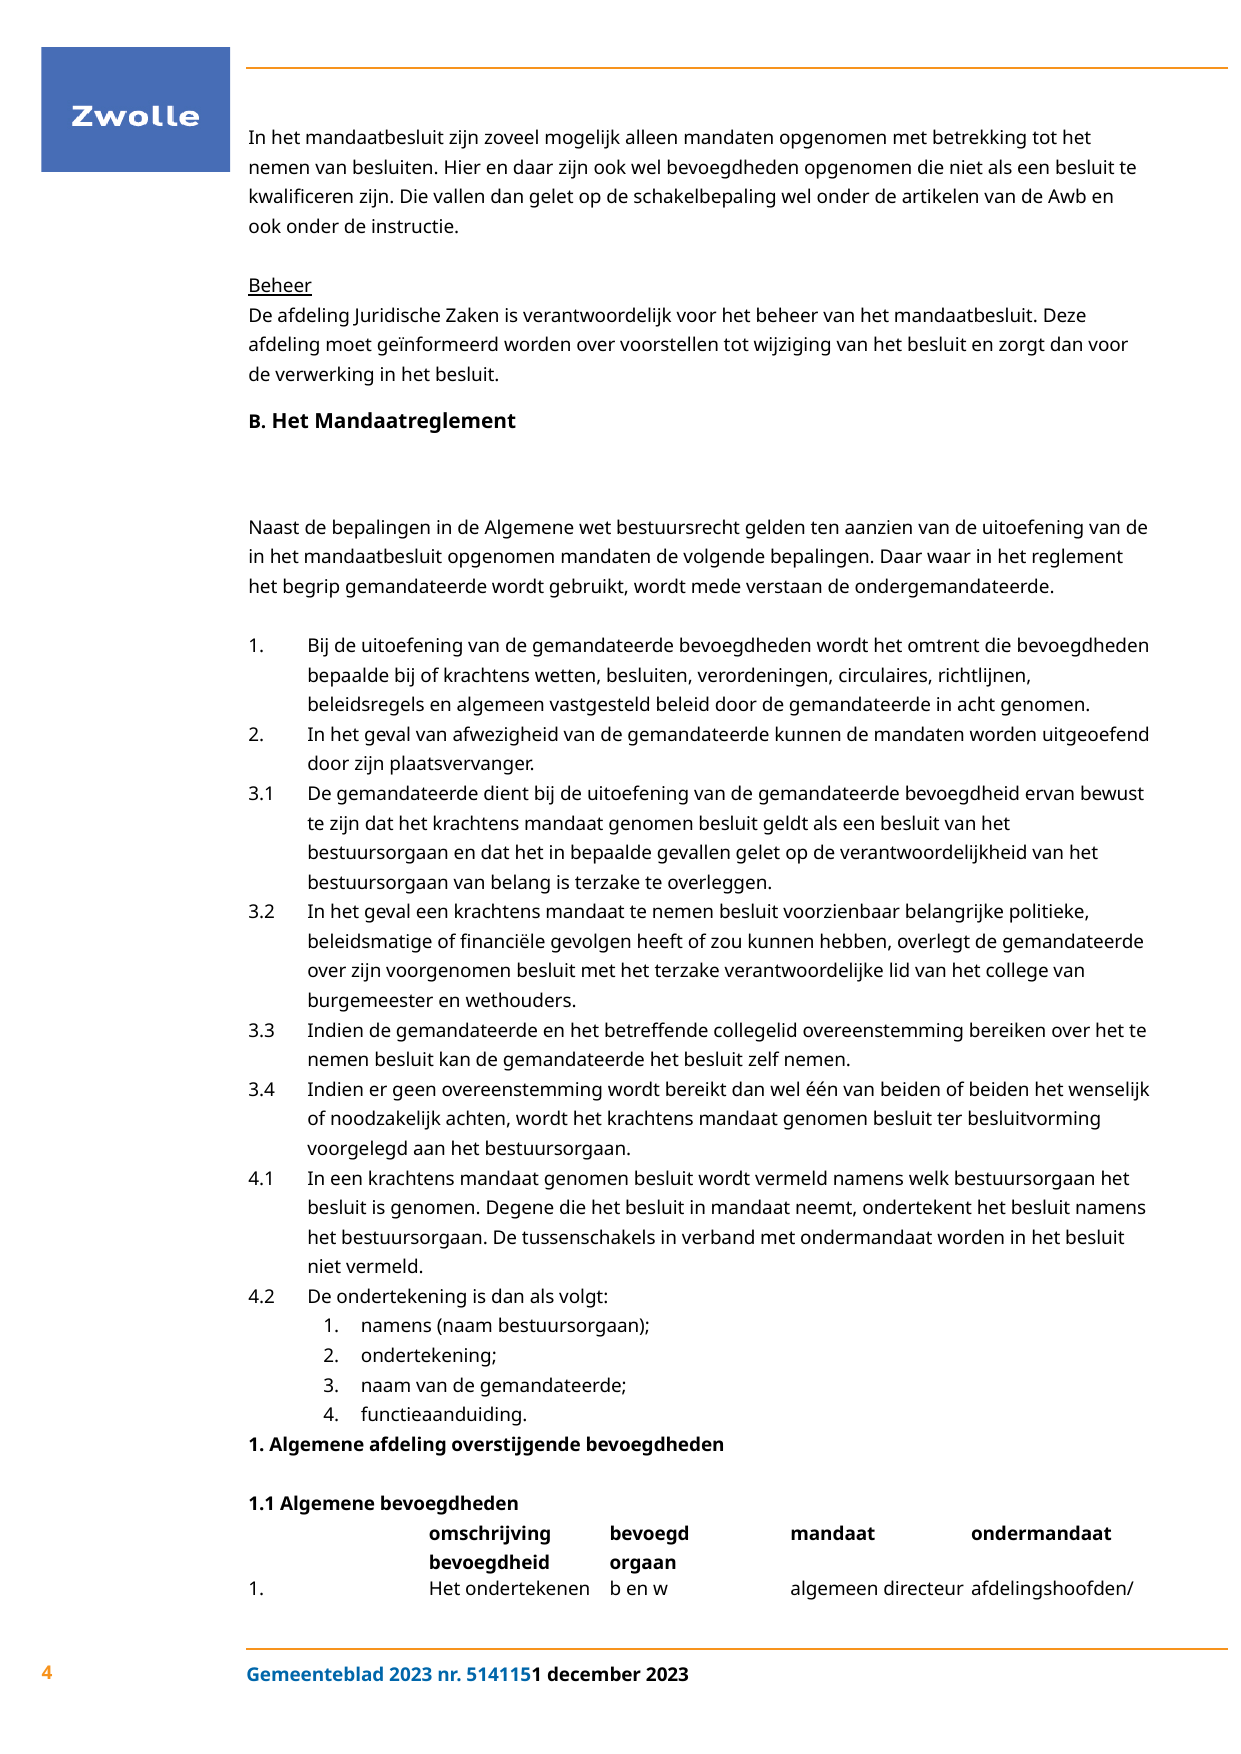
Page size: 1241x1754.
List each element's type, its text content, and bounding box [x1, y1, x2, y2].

table_header mandaat [790, 1520, 971, 1575]
list namens (naam bestuursorgaan); [323, 1313, 1152, 1338]
table_header [248, 1520, 429, 1575]
list Indien er geen overeenstemming wordt bereikt dan wel één van beiden of beiden het wenselijk of noodzakelijk achten, wordt het krachtens mandaat genomen besluit ter besluitvorming voorgelegd aan het bestuursorgaan. [248, 1076, 1152, 1161]
list naam van de gemandateerde; [323, 1372, 1152, 1398]
text De afdeling Juridische Zaken is verantwoordelijk voor het beheer van het mandaatbesluit. Deze afdeling moet geïnformeerd worden over voorstellen tot wijziging van het besluit en zorgt dan voor de verwerking in het besluit. [248, 302, 1152, 387]
list De ondertekening is dan als volgt: [248, 1283, 1152, 1309]
text In het mandaatbesluit zijn zoveel mogelijk alleen mandaten opgenomen met betrekking tot het nemen van besluiten. Hier en daar zijn ook wel bevoegdheden opgenomen die niet als een besluit te kwalificeren zijn. Die vallen dan gelet op de schakelbepaling wel onder de artikelen van de Awb en ook onder de instructie. [248, 124, 1152, 239]
picture [41, 47, 231, 172]
table_cell b en w [609, 1575, 790, 1601]
table_cell 1. [248, 1575, 429, 1601]
list Indien de gemandateerde en het betreffende collegelid overeenstemming bereiken over het te nemen besluit kan de gemandateerde het besluit zelf nemen. [248, 1017, 1152, 1072]
list In het geval van afwezigheid van de gemandateerde kunnen de mandaten worden uitgeoefend door zijn plaatsvervanger. [248, 721, 1152, 776]
text Beheer [248, 272, 1152, 298]
list In een krachtens mandaat genomen besluit wordt vermeld namens welk bestuursorgaan het besluit is genomen. Degene die het besluit in mandaat neemt, ondertekent het besluit namens het bestuursorgaan. De tussenschakels in verband met ondermandaat worden in het besluit niet vermeld. [248, 1165, 1152, 1279]
table_header ondermandaat [971, 1520, 1152, 1575]
list functieaanduiding. [323, 1401, 1152, 1427]
text 1.1 Algemene bevoegdheden [248, 1490, 1152, 1516]
text Naast de bepalingen in de Algemene wet bestuursrecht gelden ten aanzien van de uitoefening van de in het mandaatbesluit opgenomen mandaten de volgende bepalingen. Daar waar in het reglement het begrip gemandateerde wordt gebruikt, wordt mede verstaan de ondergemandateerde. [248, 514, 1152, 599]
list ondertekening; [323, 1342, 1152, 1368]
list De gemandateerde dient bij de uitoefening van de gemandateerde bevoegdheid ervan bewust te zijn dat het krachtens mandaat genomen besluit geldt als een besluit van het bestuursorgaan en dat het in bepaalde gevallen gelet op de verantwoordelijkheid van het bestuursorgaan van belang is terzake te overleggen. [248, 780, 1152, 895]
table_cell algemeen directeur [790, 1575, 971, 1601]
list Bij de uitoefening van de gemandateerde bevoegdheden wordt het omtrent die bevoegdheden bepaalde bij of krachtens wetten, besluiten, verordeningen, circulaires, richtlijnen, beleidsregels en algemeen vastgesteld beleid door de gemandateerde in acht genomen. [248, 632, 1152, 717]
table_cell afdelingshoofden/ [971, 1575, 1152, 1601]
text 1. Algemene afdeling overstijgende bevoegdheden [248, 1431, 1152, 1457]
table_header bevoegd orgaan [609, 1520, 790, 1575]
table_header omschrijving bevoegdheid [429, 1520, 609, 1575]
table_cell Het ondertekenen [429, 1575, 609, 1601]
list In het geval een krachtens mandaat te nemen besluit voorzienbaar belangrijke politieke, beleidsmatige of financiële gevolgen heeft of zou kunnen hebben, overlegt de gemandateerde over zijn voorgenomen besluit met het terzake verantwoordelijke lid van het college van burgemeester en wethouders. [248, 898, 1152, 1013]
text B. Het Mandaatreglement [248, 407, 1152, 435]
